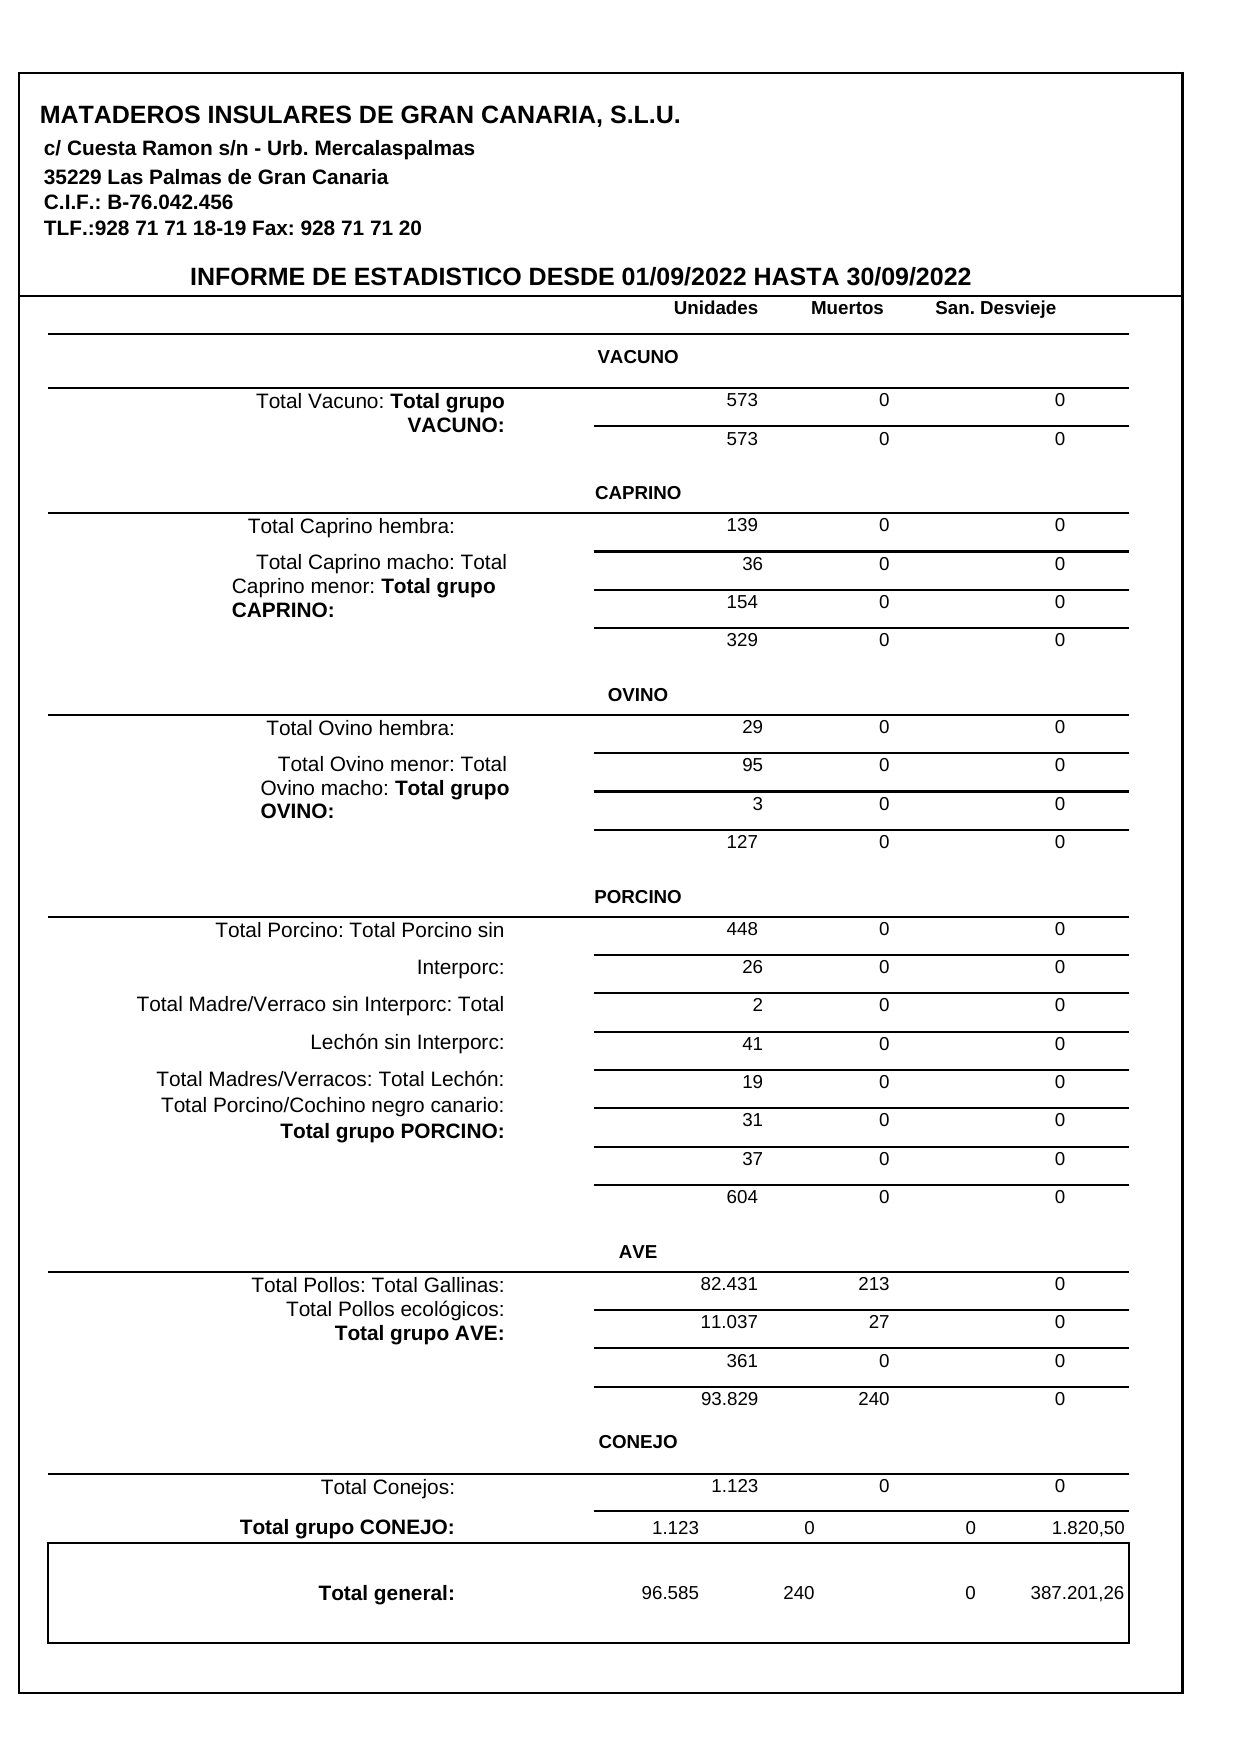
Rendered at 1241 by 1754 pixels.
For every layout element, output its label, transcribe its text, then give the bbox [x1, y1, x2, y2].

table_cell 0 [811, 1071, 935, 1107]
table_cell 0 [935, 956, 1129, 992]
table_cell 0 [935, 994, 1129, 1031]
table_cell [594, 994, 700, 1031]
table_cell 0 [811, 994, 935, 1031]
table_cell [594, 514, 700, 550]
table_cell [594, 553, 700, 589]
table_cell Total Vacuno: Total grupo VACUNO: [48, 389, 594, 512]
table_cell 37 [700, 1148, 811, 1184]
table_header 0 [855, 1544, 1012, 1642]
table_cell 29 [700, 716, 811, 752]
table_cell 36 [700, 553, 811, 589]
table_cell 240 [811, 1388, 935, 1472]
table_cell 0 [811, 514, 935, 550]
table_cell 0 [811, 1186, 935, 1271]
table_cell 0 [935, 1148, 1129, 1184]
table_cell AVE [594, 1186, 700, 1271]
table_cell Total Porcino: Total Porcino sin Interporc: Total Madre/Verraco sin Interporc: Total Lechón sin Interporc: Total Madres/Verracos: Total Lechón: Total Porcino/Cochino negro canario: Total grupo PORCINO: [48, 918, 594, 1271]
table_cell 0 [935, 629, 1129, 714]
table_cell 127 [700, 831, 811, 916]
table_cell [935, 335, 1129, 387]
table_cell 0 [935, 514, 1129, 550]
table_cell 3 [700, 793, 811, 829]
table_cell 0 [811, 427, 935, 512]
table_cell 0 [811, 918, 935, 954]
table_cell Total Caprino hembra: Total Caprino macho: Total Caprino menor: Total grupo CAPRINO: [48, 514, 594, 714]
table_cell [594, 1109, 700, 1146]
table_cell 573 [700, 427, 811, 512]
table_cell 0 [811, 389, 935, 425]
table_cell [594, 918, 700, 954]
table_cell 361 [700, 1349, 811, 1386]
table_cell 0 [811, 1148, 935, 1184]
table_cell 93.829 CONEJO [594, 1388, 811, 1472]
table_cell [594, 591, 700, 627]
table_header Unidades [594, 297, 811, 333]
table_cell 0 [935, 1109, 1129, 1146]
table_cell 0 [811, 754, 935, 790]
table_cell 0 [935, 1186, 1129, 1271]
table_cell 95 [700, 754, 811, 790]
table_cell Total Pollos: Total Gallinas: Total Pollos ecológicos: Total grupo AVE: [48, 1273, 594, 1472]
table_cell CAPRINO [594, 427, 700, 512]
table_cell 19 [700, 1071, 811, 1107]
table_cell [594, 1033, 700, 1069]
table_cell 0 [935, 1388, 1129, 1472]
table_cell 0 [811, 793, 935, 829]
table_header 240 [741, 1544, 855, 1642]
table_cell 11.037 [700, 1311, 811, 1347]
table_header [48, 297, 594, 333]
table_cell OVINO [594, 629, 700, 714]
table_cell 0 [935, 793, 1129, 829]
table_cell 0 [935, 553, 1129, 589]
table_cell [48, 335, 594, 387]
table_cell [594, 956, 700, 992]
table_cell 0 [935, 1475, 1129, 1510]
table_cell [700, 335, 811, 387]
table_cell 0 [811, 591, 935, 627]
table_cell [594, 1148, 700, 1184]
table_cell 0 [811, 629, 935, 714]
table_header MATADEROS INSULARES DE GRAN CANARIA, S.L.U. c/ Cuesta Ramon s/n - Urb. Mercalaspalmas 35229 Las Palmas de Gran Canaria C.I.F.: B-76.042.456 TLF.:928 71 71 18-19 Fax: 928 71 71 20 INFORME DE ESTADISTICO DESDE 01/09/2022 HASTA 30/09/2022 [20, 74, 1181, 295]
table_cell 0 [935, 1311, 1129, 1347]
table_cell [594, 754, 700, 790]
table_cell Total Conejos: [48, 1475, 594, 1510]
table_header 96.585 [545, 1544, 741, 1642]
table_cell [811, 335, 935, 387]
table_cell 0 [811, 831, 935, 916]
table_cell 2 [700, 994, 811, 1031]
table_cell 448 [700, 918, 811, 954]
table_cell [594, 1311, 700, 1347]
table_cell 0 [935, 1273, 1129, 1309]
table_cell Total Ovino hembra: Total Ovino menor: Total Ovino macho: Total grupo OVINO: [48, 716, 594, 916]
table_cell 604 [700, 1186, 811, 1271]
table_cell 0 [811, 956, 935, 992]
table_cell 0 [811, 553, 935, 589]
table_cell [594, 1349, 700, 1386]
table_cell 0 [935, 754, 1129, 790]
table_cell 0 [811, 1475, 935, 1510]
table_cell 213 [811, 1273, 935, 1309]
table_cell 0 [935, 427, 1129, 512]
table_cell 0 [811, 1349, 935, 1386]
table_cell 31 [700, 1109, 811, 1146]
table_cell [594, 389, 700, 425]
table_cell 329 [700, 629, 811, 714]
table_cell 1.123 [594, 1475, 811, 1510]
table_cell 0 [935, 591, 1129, 627]
table_cell 139 [700, 514, 811, 550]
table_cell 0 [935, 1071, 1129, 1107]
table_cell 0 [811, 1109, 935, 1146]
table_cell [594, 1071, 700, 1107]
table_cell 573 [700, 389, 811, 425]
table_cell 0 [811, 1033, 935, 1069]
table_header San. Desvieje [935, 297, 1129, 333]
table_cell 26 [700, 956, 811, 992]
table_cell 27 [811, 1311, 935, 1347]
table_cell 0 [935, 1033, 1129, 1069]
table_cell 154 [700, 591, 811, 627]
table_cell 82.431 [700, 1273, 811, 1309]
table_cell 0 [811, 716, 935, 752]
table_header 387.201,26 [1012, 1544, 1128, 1642]
table_cell [594, 793, 700, 829]
table_cell [594, 716, 700, 752]
table_cell 0 [935, 716, 1129, 752]
table_header Total general: [49, 1544, 544, 1642]
table_cell 0 [935, 389, 1129, 425]
table_cell 41 [700, 1033, 811, 1069]
table_cell 0 [935, 831, 1129, 916]
table_cell 0 [935, 918, 1129, 954]
table_cell Total grupo CONEJO: 1.123 0 0 1.820,50 [20, 297, 1181, 1692]
table_header Muertos [811, 297, 935, 333]
table_cell VACUNO [594, 335, 700, 387]
table_cell 0 [935, 1349, 1129, 1386]
table_cell [594, 1273, 700, 1309]
table_cell PORCINO [594, 831, 700, 916]
